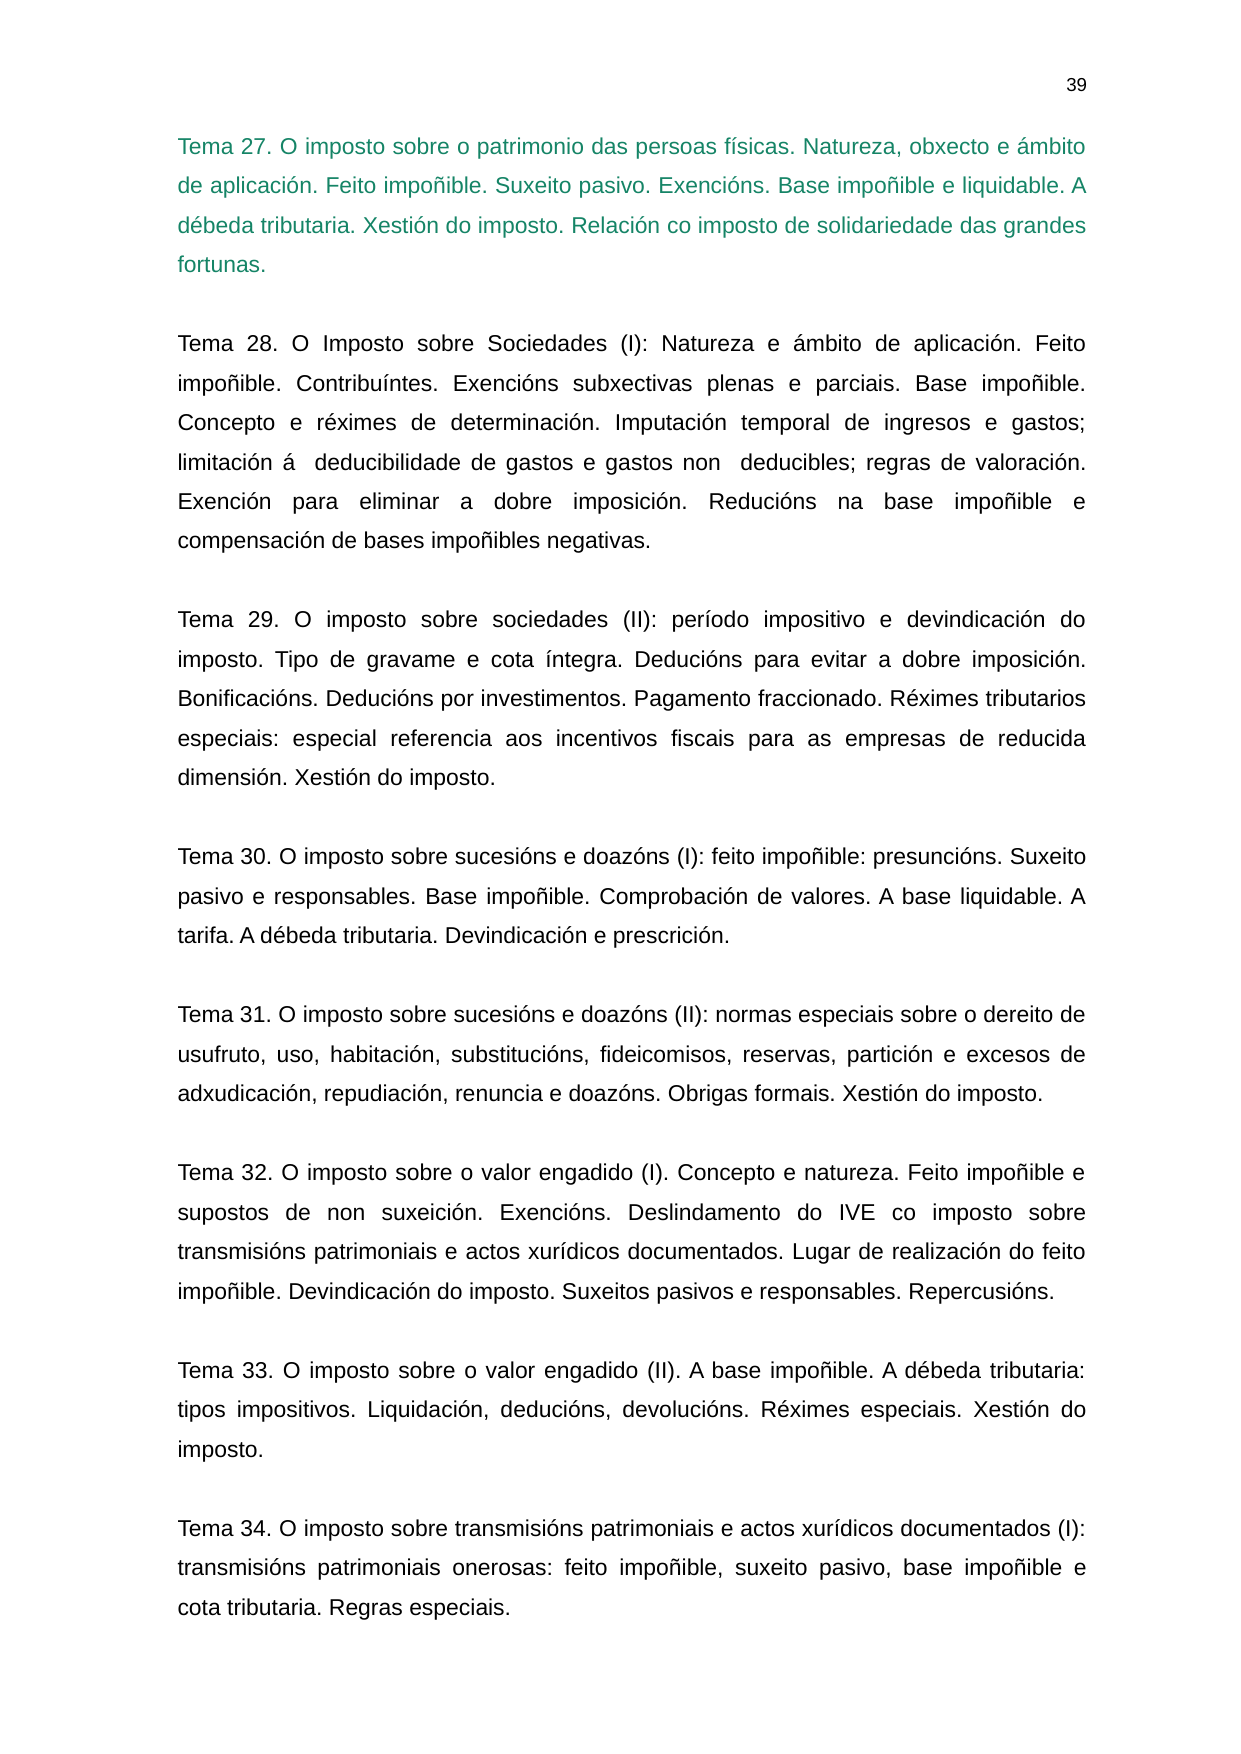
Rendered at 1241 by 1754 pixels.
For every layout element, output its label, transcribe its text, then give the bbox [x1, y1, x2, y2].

text Tema 31. O imposto sobre sucesións e doazóns (II): normas especiais sobre o dereito de usufruto, uso, habitación, substitucións, fideicomisos, reservas, partición e excesos de adxudicación, repudiación, renuncia e doazóns. Obrigas formais. Xestión do imposto. [177, 1001, 1087, 1107]
text Tema 29. O imposto sobre sociedades (II): período impositivo e devindicación do imposto. Tipo de gravame e cota íntegra. Deducións para evitar a dobre imposición. Bonificacións. Deducións por investimentos. Pagamento fraccionado. Réximes tributarios especiais: especial referencia aos incentivos fiscais para as empresas de reducida dimensión. Xestión do imposto. [177, 606, 1087, 791]
text Tema 32. O imposto sobre o valor engadido (I). Concepto e natureza. Feito impoñible e supostos de non suxeición. Exencións. Deslindamento do IVE co imposto sobre transmisións patrimoniais e actos xurídicos documentados. Lugar de realización do feito impoñible. Devindicación do imposto. Suxeitos pasivos e responsables. Repercusións. [177, 1159, 1087, 1304]
text Tema 28. O Imposto sobre Sociedades (I): Natureza e ámbito de aplicación. Feito impoñible. Contribuíntes. Exencións subxectivas plenas e parciais. Base impoñible. Concepto e réximes de determinación. Imputación temporal de ingresos e gastos; limitación á deducibilidade de gastos e gastos non deducibles; regras de valoración. Exención para eliminar a dobre imposición. Reducións na base impoñible e compensación de bases impoñibles negativas. [177, 330, 1087, 554]
text Tema 27. O imposto sobre o patrimonio das persoas físicas. Natureza, obxecto e ámbito de aplicación. Feito impoñible. Suxeito pasivo. Exencións. Base impoñible e liquidable. A débeda tributaria. Xestión do imposto. Relación co imposto de solidariedade das grandes fortunas. [177, 133, 1087, 277]
text Tema 34. O imposto sobre transmisións patrimoniais e actos xurídicos documentados (I): transmisións patrimoniais onerosas: feito impoñible, suxeito pasivo, base impoñible e cota tributaria. Regras especiais. [177, 1514, 1087, 1620]
text Tema 30. O imposto sobre sucesións e doazóns (I): feito impoñible: presuncións. Suxeito pasivo e responsables. Base impoñible. Comprobación de valores. A base liquidable. A tarifa. A débeda tributaria. Devindicación e prescrición. [177, 843, 1087, 949]
text Tema 33. O imposto sobre o valor engadido (II). A base impoñible. A débeda tributaria: tipos impositivos. Liquidación, deducións, devolucións. Réximes especiais. Xestión do imposto. [177, 1357, 1087, 1462]
